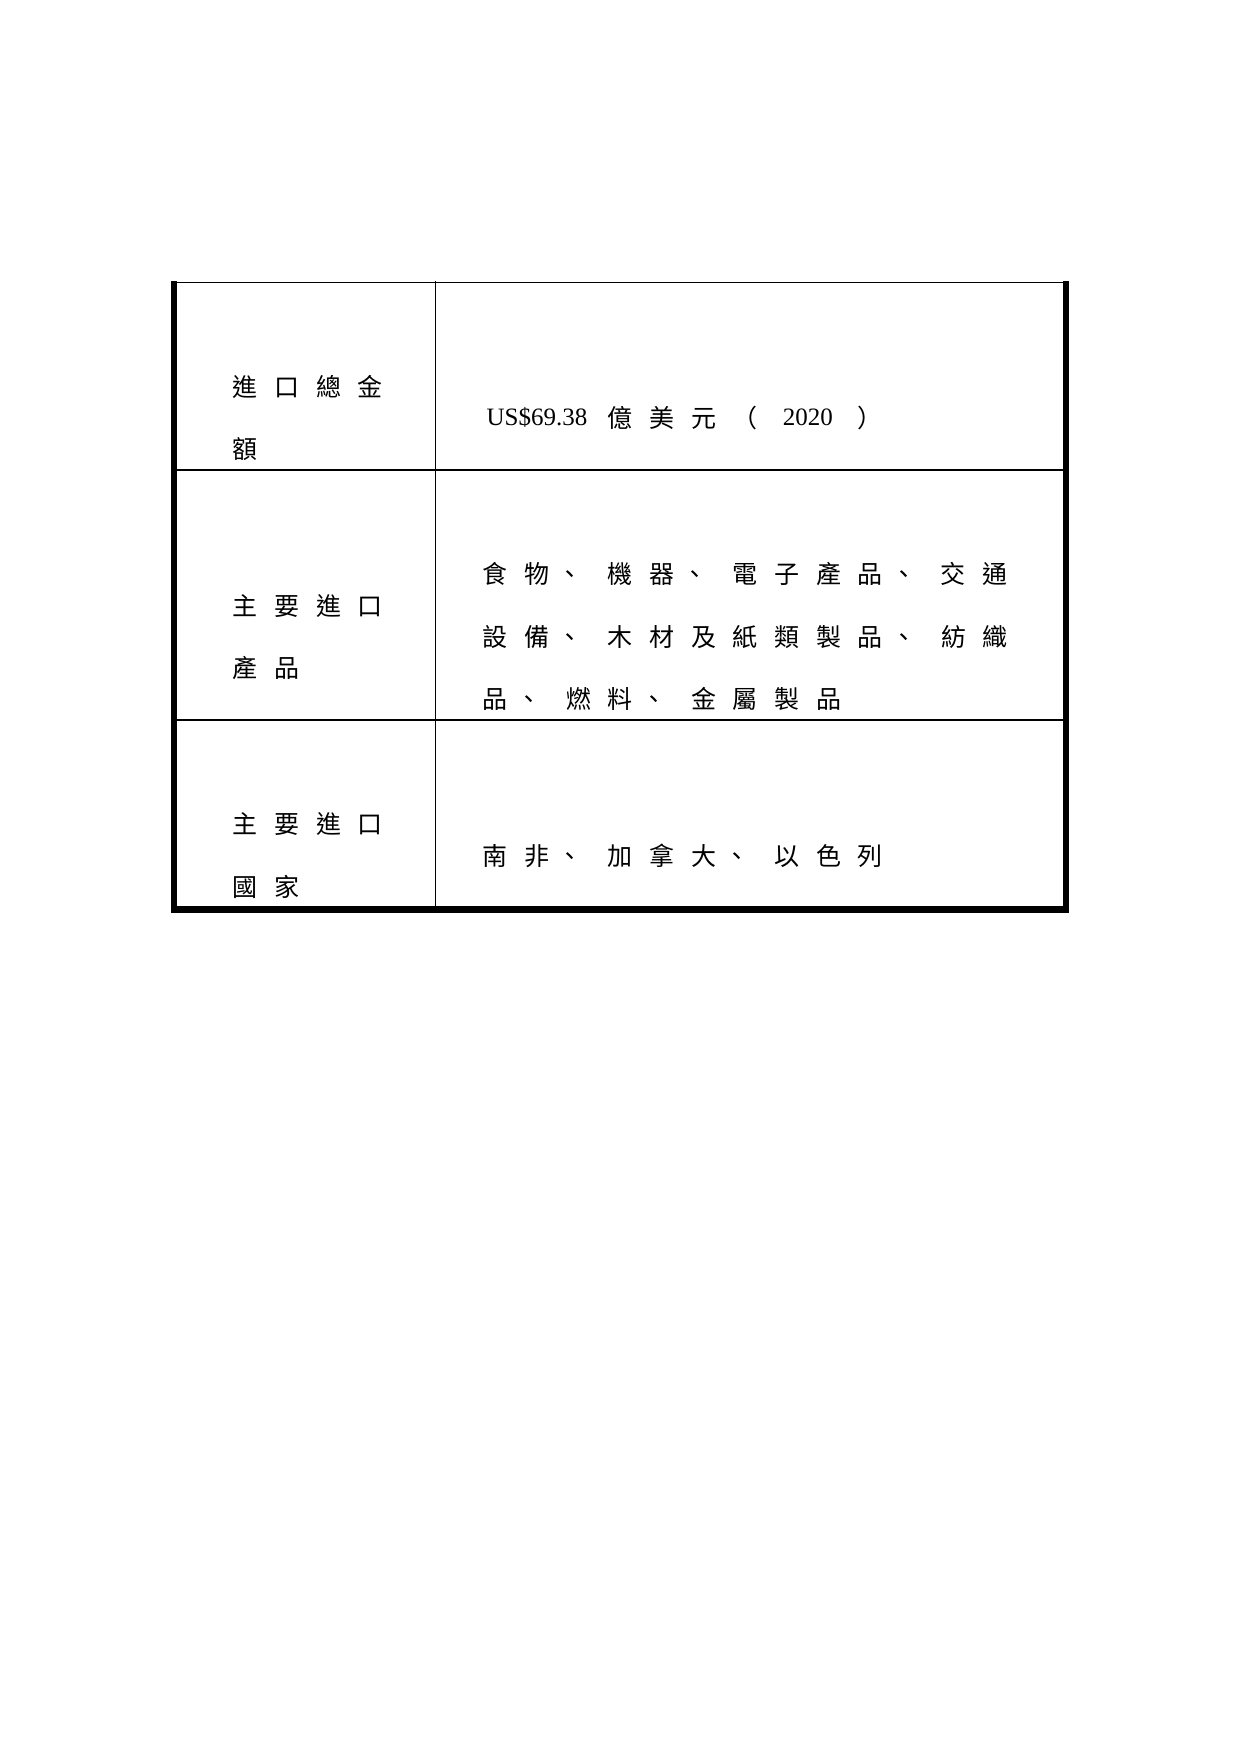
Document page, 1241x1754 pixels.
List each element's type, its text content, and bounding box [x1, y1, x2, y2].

table_cell 主要進口產品 [177, 471, 435, 719]
table_cell 食物、機器、電子產品、交通設備、木材及紙類製品、紡織品、燃料、金屬製品 [436, 471, 1063, 719]
table_cell 主要進口國家 [177, 721, 435, 906]
table_cell 進口總金額 [177, 283, 435, 469]
table_cell US$69.38億美元（2020） [436, 283, 1063, 469]
table_cell 南非、加拿大、以色列 [436, 721, 1063, 906]
